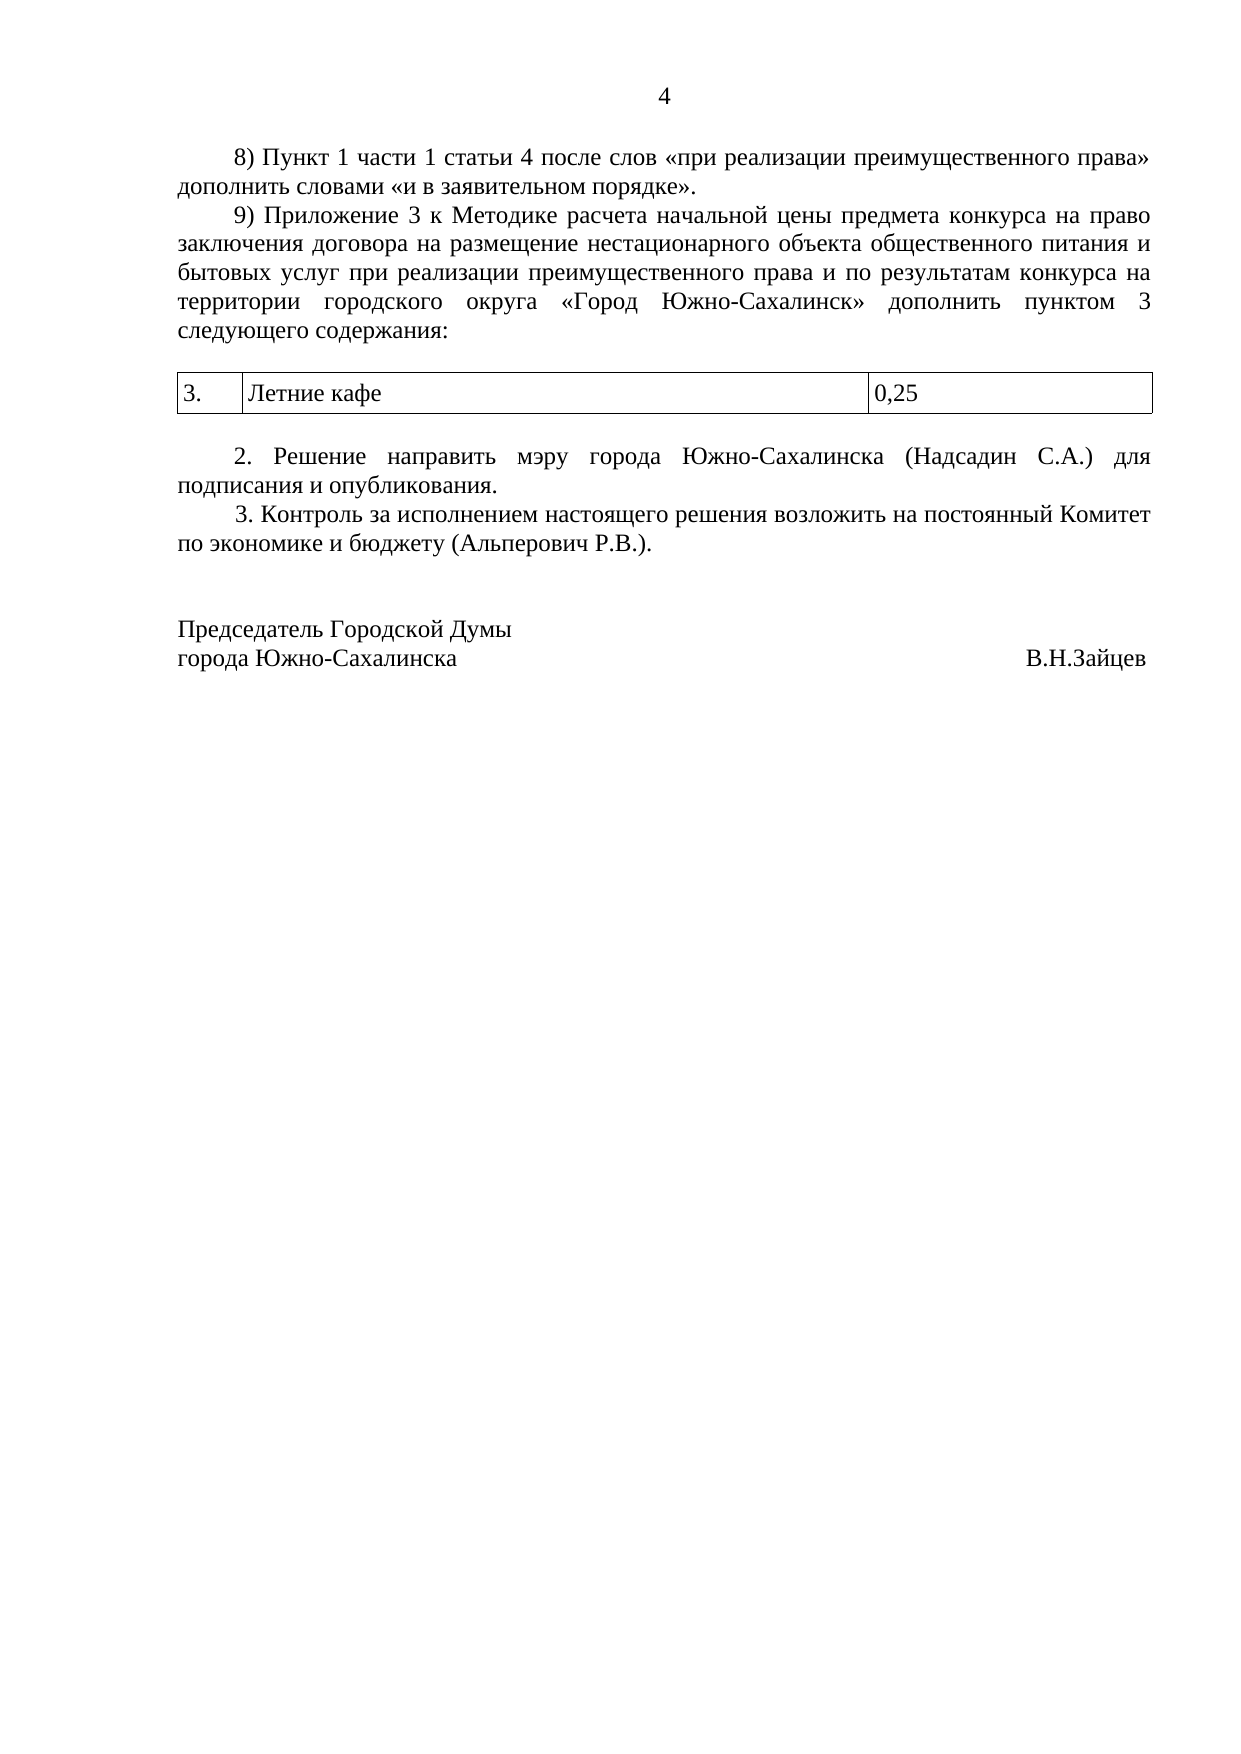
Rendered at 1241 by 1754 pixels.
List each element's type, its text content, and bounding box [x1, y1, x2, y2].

text 9) Приложение 3 к Методике расчета начальной цены предмета конкурса на право заключения договора на размещение нестационарного объекта общественного питания и бытовых услуг при реализации преимущественного права и по результатам конкурса на территории городского округа «Город Южно-Сахалинск» дополнить пунктом 3 следующего содержания: [177, 200, 1152, 343]
table_header Летние кафе [243, 373, 868, 412]
text 2. Решение направить мэру города Южно-Сахалинска (Надсадин С.А.) для подписания и опубликования. [177, 441, 1152, 499]
table_header 3. [178, 373, 242, 412]
table_header 0,25 [869, 373, 1152, 412]
text 3. Контроль за исполнением настоящего решения возложить на постоянный Комитет по экономике и бюджету (Альперович Р.В.). [177, 499, 1152, 556]
text 8) Пункт 1 части 1 статьи 4 после слов «при реализации преимущественного права» дополнить словами «и в заявительном порядке». [177, 142, 1152, 200]
text города Южно-Сахалинска В.Н.Зайцев [177, 643, 1152, 671]
text Председатель Городской Думы [177, 614, 1152, 643]
